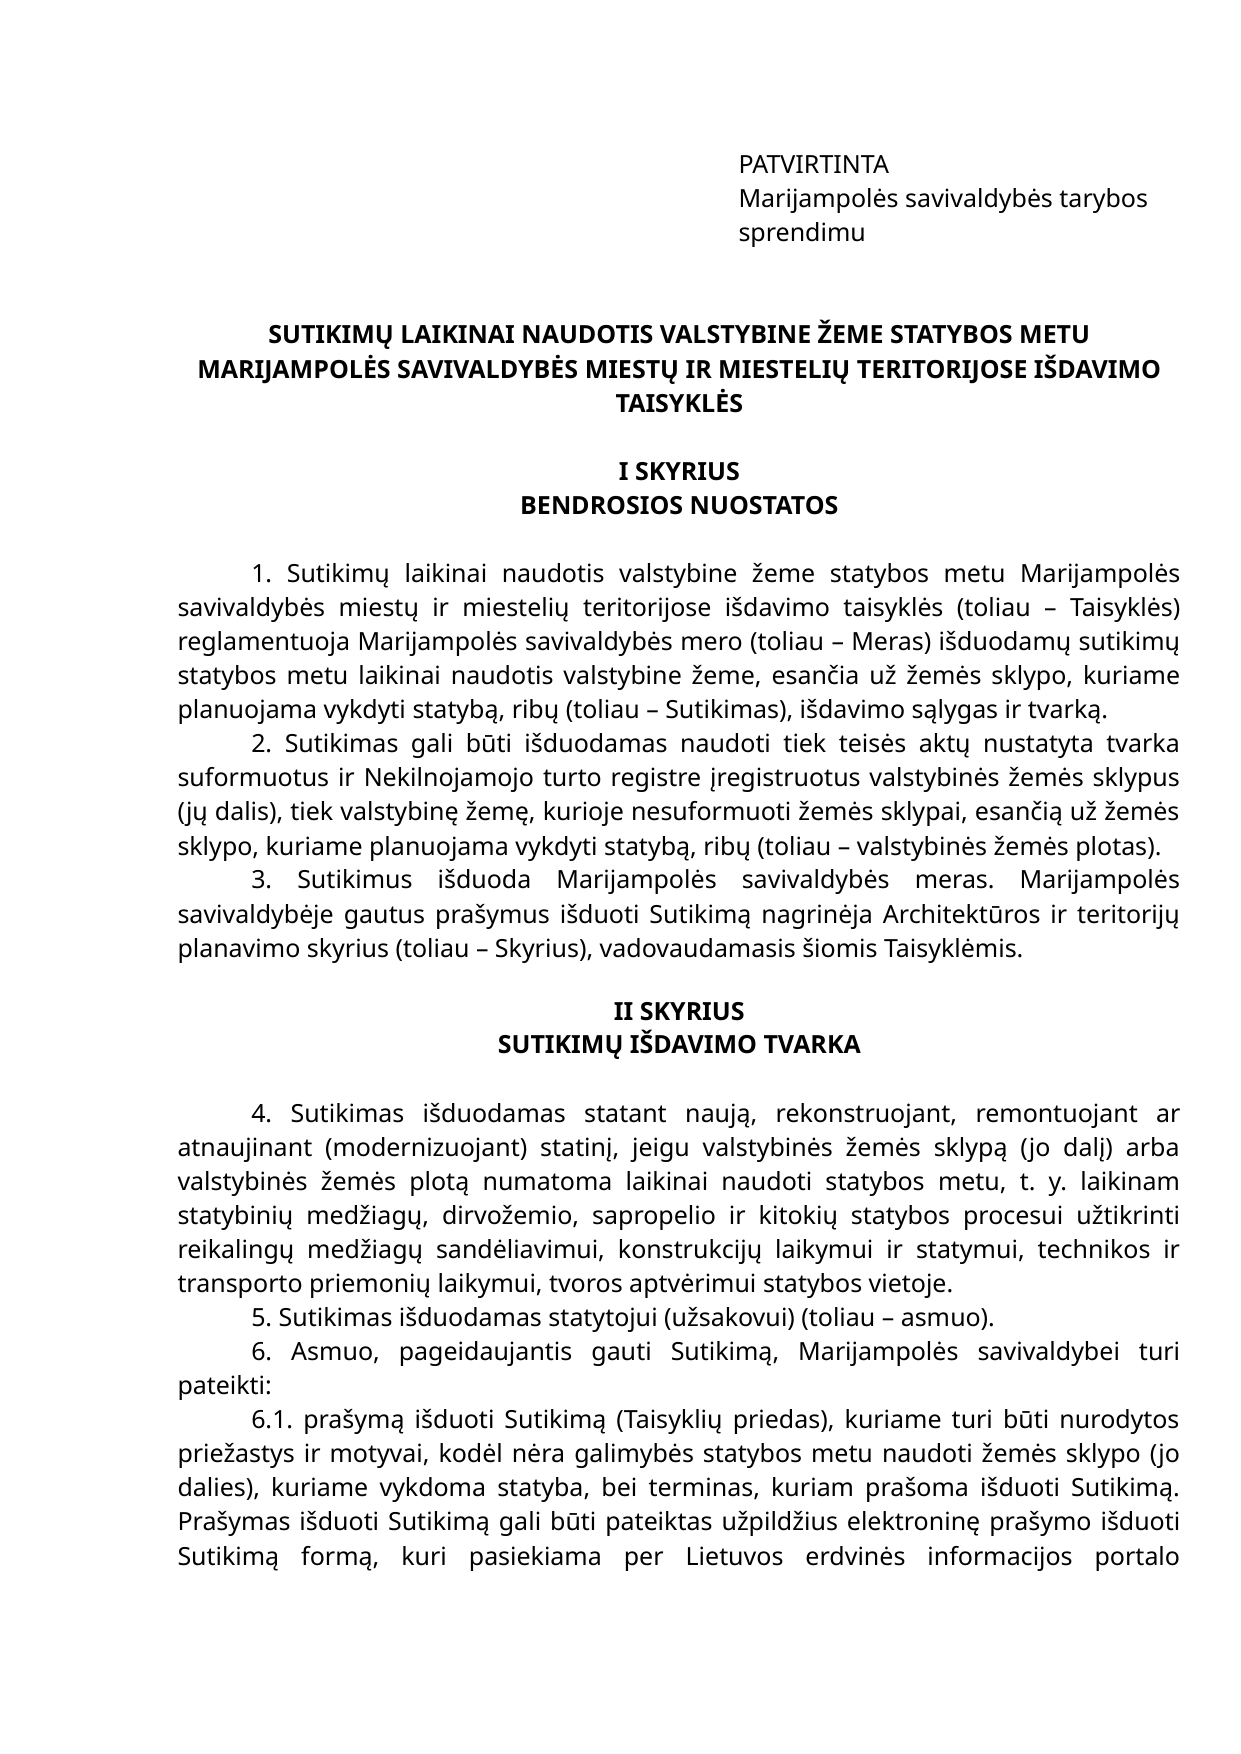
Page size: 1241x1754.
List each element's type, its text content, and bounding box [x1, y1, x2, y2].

text I SKYRIUS [177, 453, 1181, 487]
text II SKYRIUS [177, 993, 1181, 1027]
text 2. Sutikimas gali būti išduodamas naudoti tiek teisės aktų nustatyta tvarka suformuotus ir Nekilnojamojo turto registre įregistruotus valstybinės žemės sklypus (jų dalis), tiek valstybinę žemę, kurioje nesuformuoti žemės sklypai, esančią už žemės sklypo, kuriame planuojama vykdyti statybą, ribų (toliau – valstybinės žemės plotas). [177, 726, 1181, 862]
text PATVIRTINTA [177, 147, 1181, 181]
text 5. Sutikimas išduodamas statytojui (užsakovui) (toliau – asmuo). [177, 1300, 1181, 1334]
text 6. Asmuo, pageidaujantis gauti Sutikimą, Marijampolės savivaldybei turi pateikti: [177, 1334, 1181, 1402]
text 6.1. prašymą išduoti Sutikimą (Taisyklių priedas), kuriame turi būti nurodytos priežastys ir motyvai, kodėl nėra galimybės statybos metu naudoti žemės sklypo (jo dalies), kuriame vykdoma statyba, bei terminas, kuriam prašoma išduoti Sutikimą. Prašymas išduoti Sutikimą gali būti pateiktas užpildžius elektroninę prašymo išduoti Sutikimą formą, kuri pasiekiama per Lietuvos erdvinės informacijos portalo [177, 1402, 1181, 1572]
text SUTIKIMŲ LAIKINAI NAUDOTIS VALSTYBINE ŽEME STATYBOS METU MARIJAMPOLĖS SAVIVALDYBĖS MIESTŲ IR MIESTELIŲ TERITORIJOSE IŠDAVIMO TAISYKLĖS [177, 317, 1181, 419]
text 4. Sutikimas išduodamas statant naują, rekonstruojant, remontuojant ar atnaujinant (modernizuojant) statinį, jeigu valstybinės žemės sklypą (jo dalį) arba valstybinės žemės plotą numatoma laikinai naudoti statybos metu, t. y. laikinam statybinių medžiagų, dirvožemio, sapropelio ir kitokių statybos procesui užtikrinti reikalingų medžiagų sandėliavimui, konstrukcijų laikymui ir statymui, technikos ir transporto priemonių laikymui, tvoros aptvėrimui statybos vietoje. [177, 1095, 1181, 1300]
text 3. Sutikimus išduoda Marijampolės savivaldybės meras. Marijampolės savivaldybėje gautus prašymus išduoti Sutikimą nagrinėja Architektūros ir teritorijų planavimo skyrius (toliau – Skyrius), vadovaudamasis šiomis Taisyklėmis. [177, 862, 1181, 964]
text BENDROSIOS NUOSTATOS [177, 487, 1181, 522]
text 1. Sutikimų laikinai naudotis valstybine žeme statybos metu Marijampolės savivaldybės miestų ir miestelių teritorijose išdavimo taisyklės (toliau – Taisyklės) reglamentuoja Marijampolės savivaldybės mero (toliau – Meras) išduodamų sutikimų statybos metu laikinai naudotis valstybine žeme, esančia už žemės sklypo, kuriame planuojama vykdyti statybą, ribų (toliau – Sutikimas), išdavimo sąlygas ir tvarką. [177, 556, 1181, 726]
text sprendimu [177, 215, 1181, 249]
text SUTIKIMŲ IŠDAVIMO TVARKA [177, 1027, 1181, 1061]
text Marijampolės savivaldybės tarybos [177, 181, 1181, 215]
